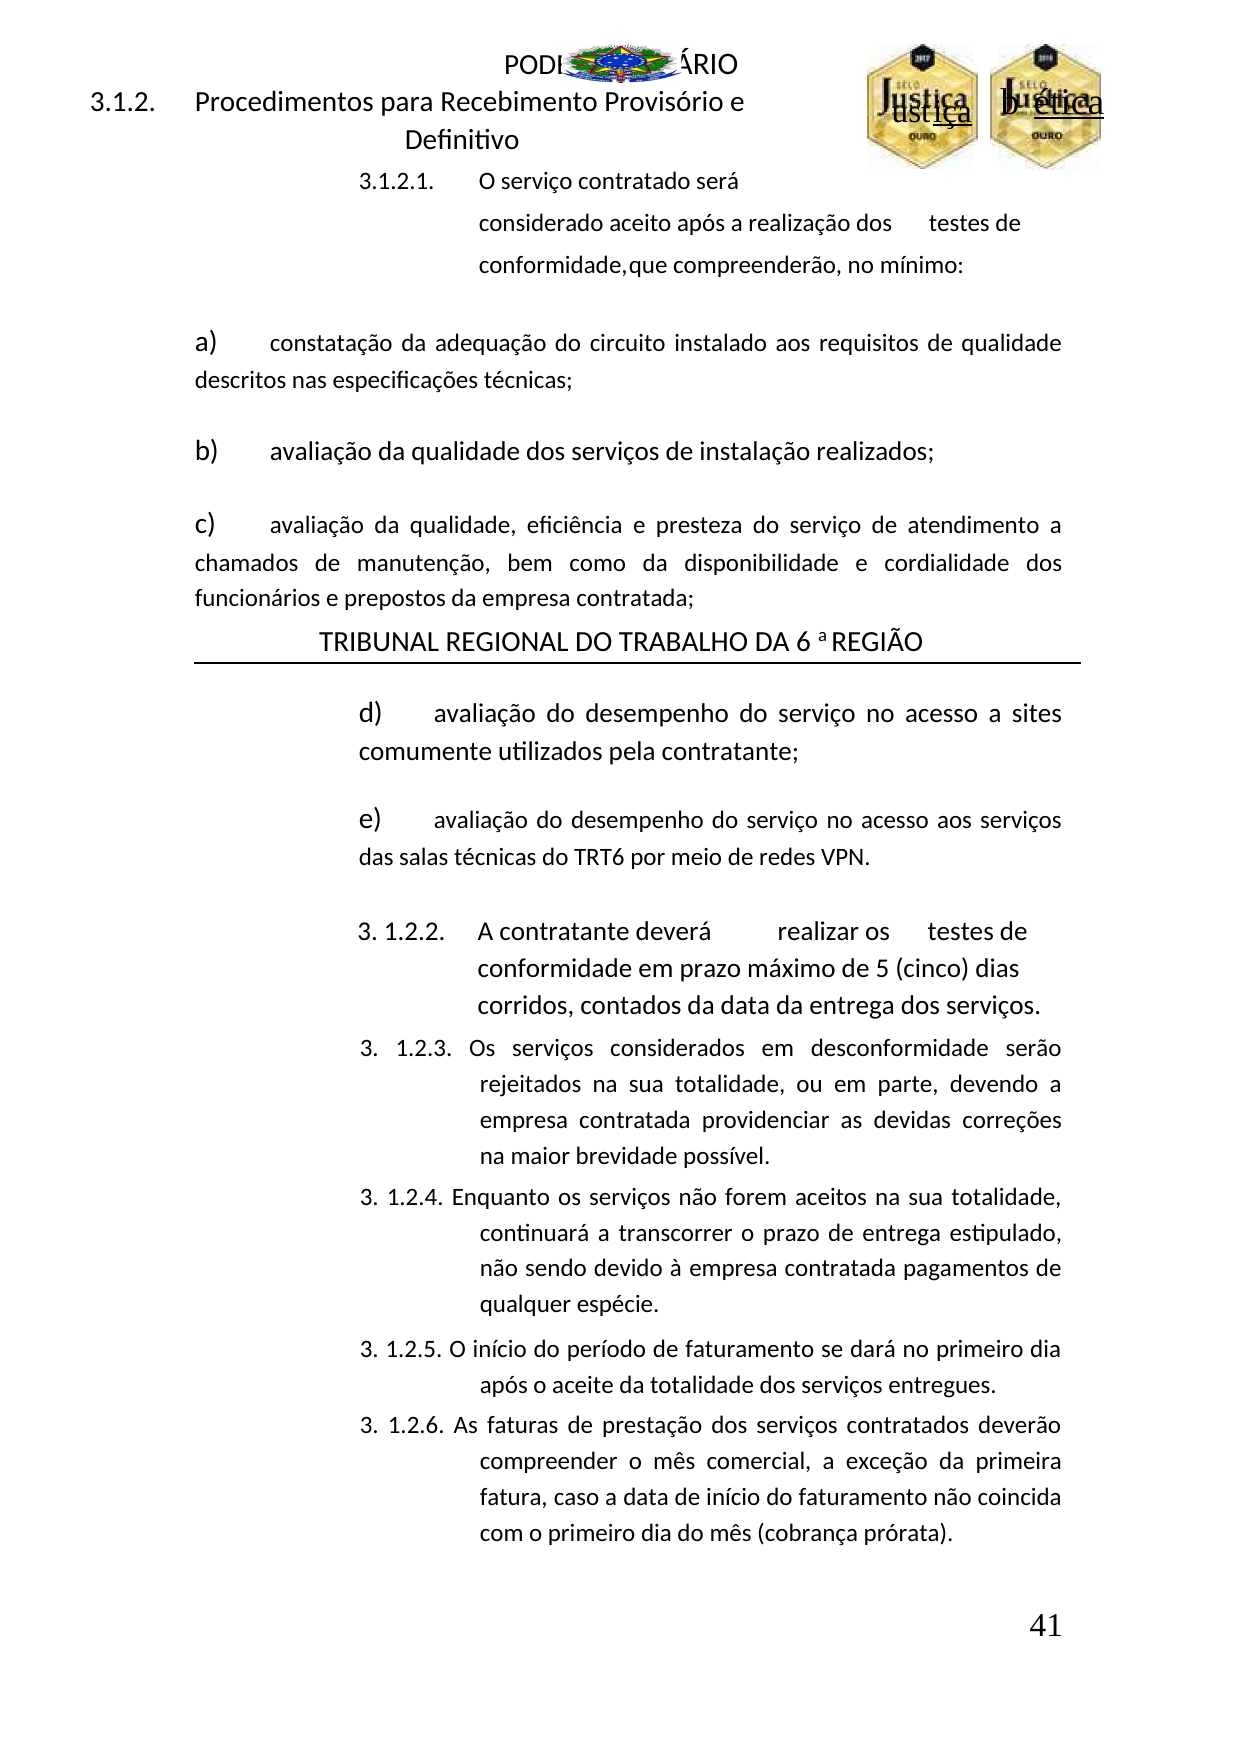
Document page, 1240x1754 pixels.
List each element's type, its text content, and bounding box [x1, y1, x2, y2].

picture [1091, 105, 1098, 112]
list constatação da adequação do circuito instalado aos requisitos de qualidade descritos nas especificações técnicas; [194, 323, 1063, 394]
text 3. 1.2.4. Enquanto os serviços não forem aceitos na sua totalidade, continuará a transcorrer o prazo de entrega estipulado, não sendo devido à empresa contratada pagamentos de qualquer espécie. [359, 1181, 1063, 1319]
text 3. 1.2.6. As faturas de prestação dos serviços contratados deverão compreender o mês comercial, a exceção da primeira fatura, caso a data de início do faturamento não coincida com o primeiro dia do mês (cobrança prórata). [359, 1409, 1063, 1548]
list avaliação do desempenho do serviço no acesso aos serviços das salas técnicas do TRT6 por meio de redes VPN. [358, 800, 1063, 872]
list Procedimentos para Recebimento Provisório e [89, 83, 867, 118]
text Definitivo [404, 121, 867, 157]
text 3.1.2.1. O serviço contratado será considerado aceito após a realização dos testes de conformidade, que compreenderão, no mínimo: [358, 165, 1063, 280]
text 3. 1.2.5. O início do período de faturamento se dará no primeiro dia após o aceite da totalidade dos serviços entregues. [359, 1333, 1063, 1399]
text 3. 1.2.3. Os serviços considerados em desconformidade serão rejeitados na sua totalidade, ou em parte, devendo a empresa contratada providenciar as devidas correções na maior brevidade possível. [359, 1032, 1063, 1171]
list avaliação do desempenho do serviço no acesso a sites comumente utilizados pela contratante; [358, 694, 1063, 767]
text 3. 1.2.2. A contratante deverá realizar os testes de conformidade em prazo máximo de 5 (cinco) dias corridos, contados da data da entrega dos serviços. [357, 914, 1064, 1021]
picture [561, 44, 682, 83]
text TRIBUNAL REGIONAL DO TRABALHO DA 6 a REGIÃO [319, 623, 1063, 659]
list avaliação da qualidade, eficiência e presteza do serviço de atendimento a chamados de manutenção, bem como da disponibilidade e cordialidade dos funcionários e prepostos da empresa contratada; [194, 506, 1063, 613]
picture [990, 44, 1101, 170]
text [978, 121, 990, 157]
list avaliação da qualidade dos serviços de instalação realizados; [194, 432, 1063, 468]
picture [867, 44, 978, 169]
